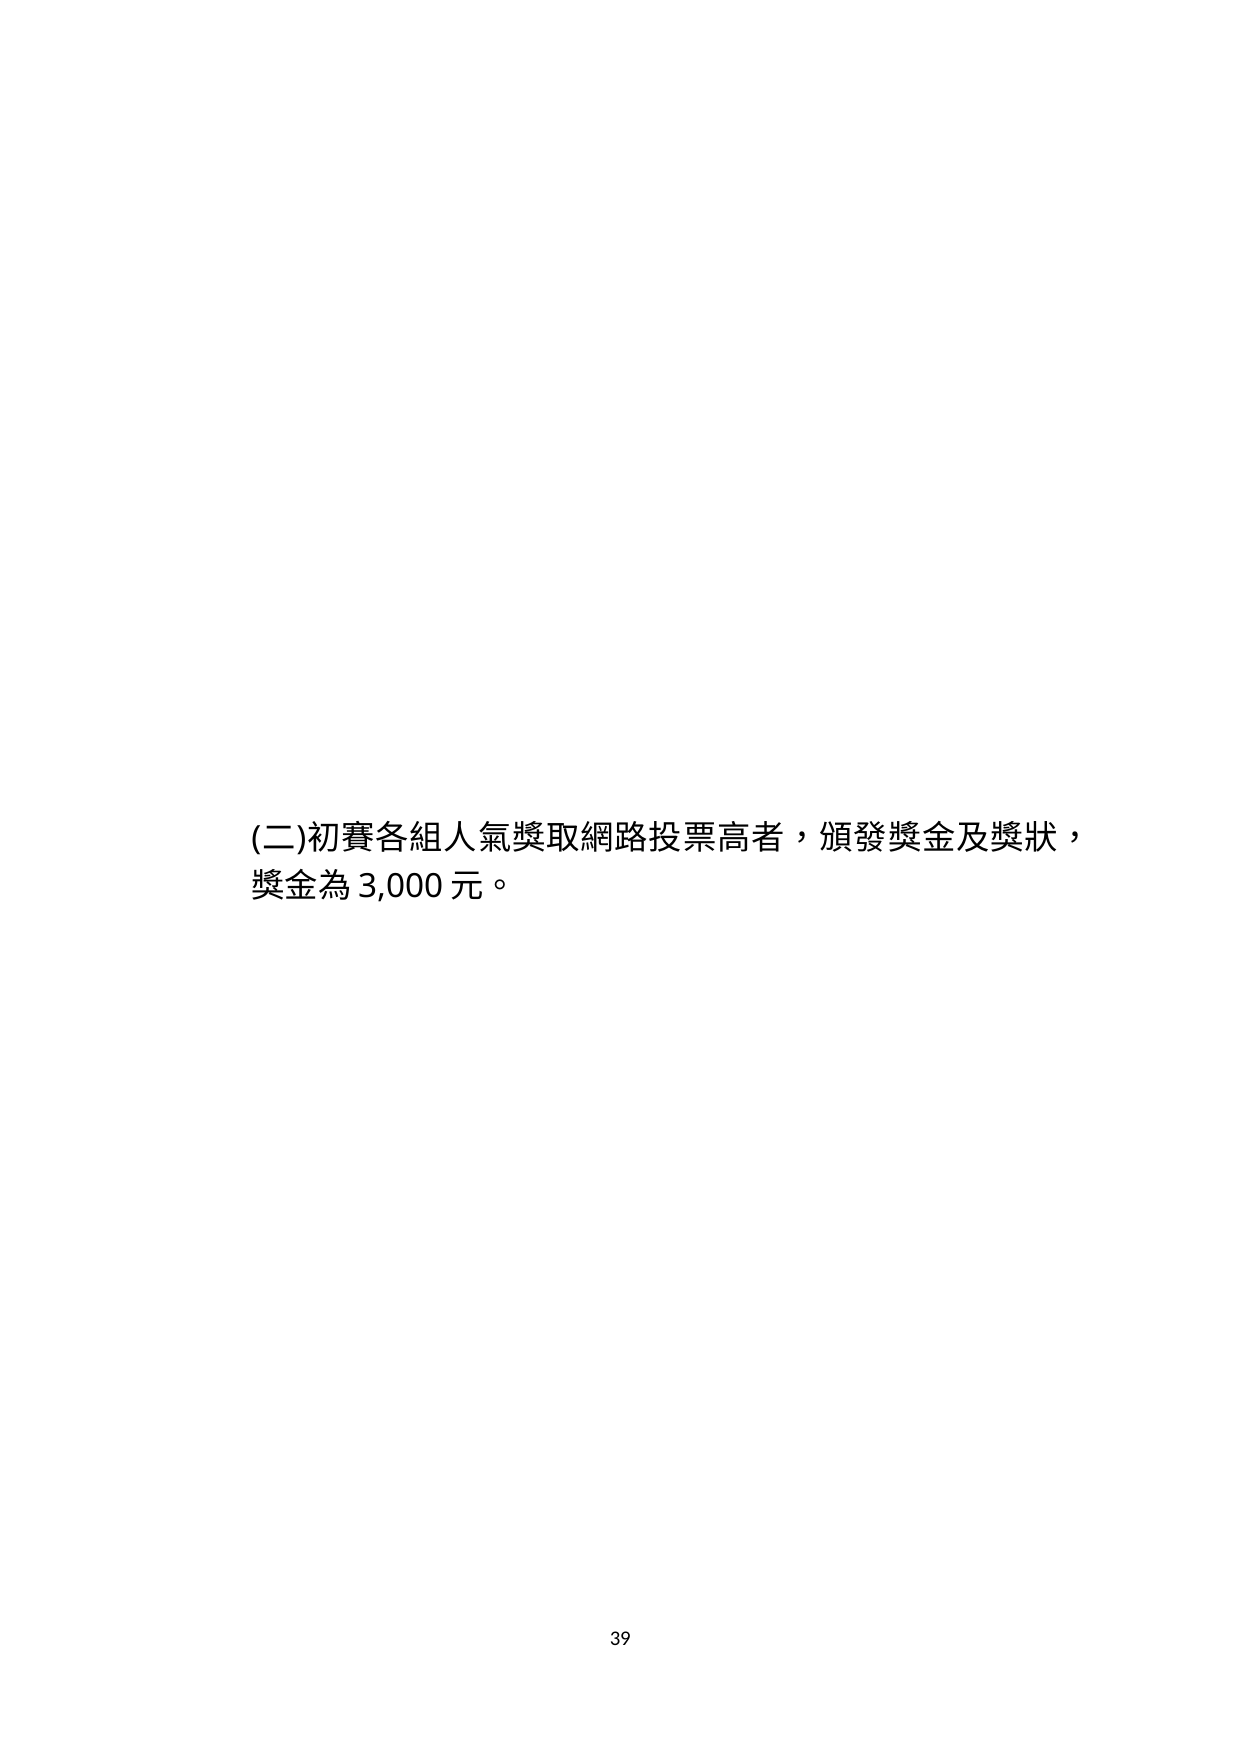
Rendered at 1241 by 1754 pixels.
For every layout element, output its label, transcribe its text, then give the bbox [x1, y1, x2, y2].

text (二)初賽各組人氣獎取網路投票高者，頒發獎金及獎狀，獎金為3,000元。 [251, 810, 1092, 907]
